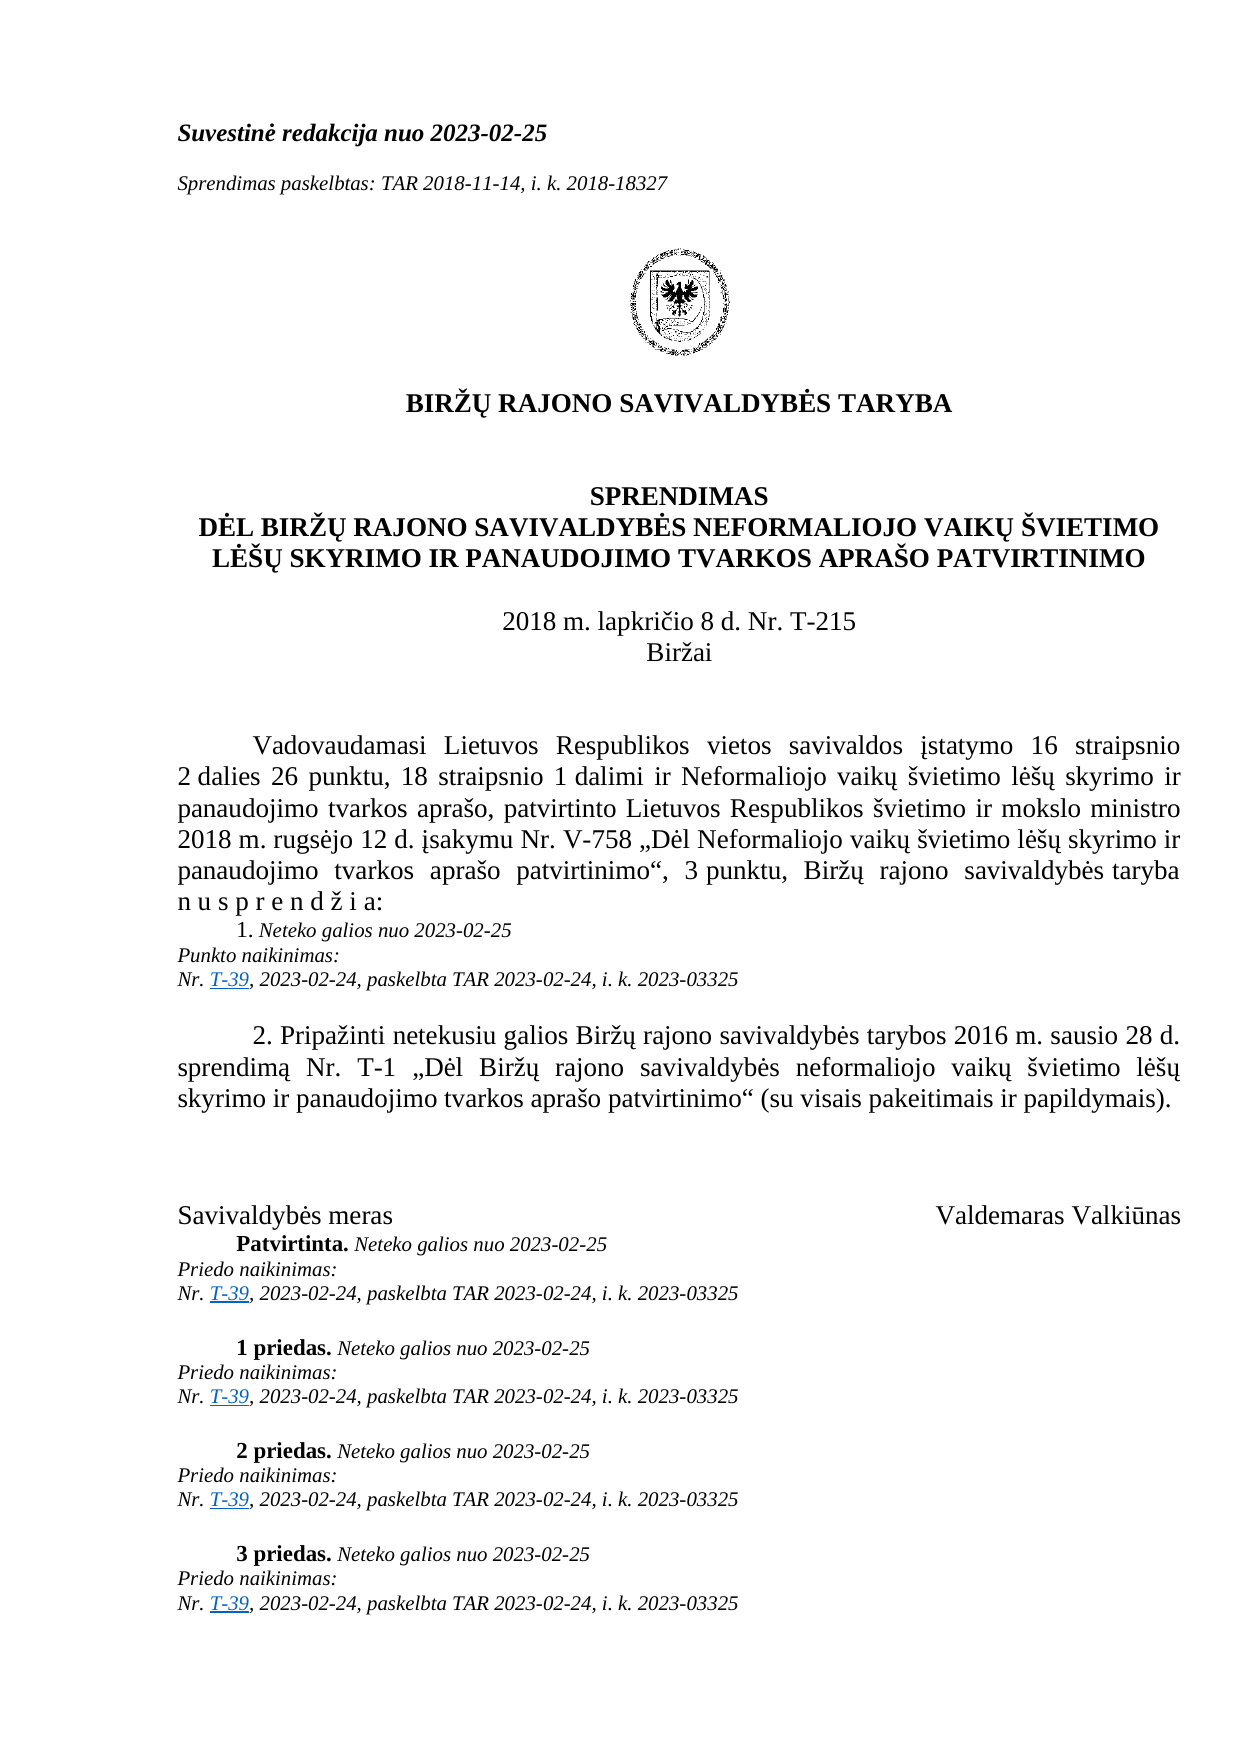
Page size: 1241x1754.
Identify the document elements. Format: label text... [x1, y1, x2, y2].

text Nr. T-39, 2023-02-24, paskelbta TAR 2023-02-24, i. k. 2023-03325 [177, 967, 1181, 991]
text 2. Pripažinti netekusiu galios Biržų rajono savivaldybės tarybos 2016 m. sausio 28 d. sprendimą Nr. T-1 „Dėl Biržų rajono savivaldybės neformaliojo vaikų švietimo lėšų skyrimo ir panaudojimo tvarkos aprašo patvirtinimo“ (su visais pakeitimais ir papildymais). [177, 1019, 1181, 1113]
text Nr. T-39, 2023-02-24, paskelbta TAR 2023-02-24, i. k. 2023-03325 [177, 1384, 1181, 1408]
text Nr. T-39, 2023-02-24, paskelbta TAR 2023-02-24, i. k. 2023-03325 [177, 1590, 1181, 1614]
subtitle 2018 m. lapkričio 8 d. Nr. T-215 [177, 605, 1181, 636]
text Savivaldybės meras Valdemaras Valkiūnas [177, 1199, 1181, 1230]
text 3 priedas. Neteko galios nuo 2023-02-25 [177, 1540, 1181, 1566]
text Priedo naikinimas: [177, 1463, 1181, 1487]
text Patvirtinta. Neteko galios nuo 2023-02-25 [177, 1230, 1181, 1257]
text DĖL BIRŽŲ RAJONO SAVIVALDYBĖS NEFORMALIOJO VAIKŲ ŠVIETIMO LĖŠŲ SKYRIMO IR PANAUDOJIMO TVARKOS APRAŠO PATVIRTINIMO [177, 511, 1181, 574]
subtitle Biržai [177, 636, 1181, 667]
text Priedo naikinimas: [177, 1566, 1181, 1590]
subtitle BIRŽŲ RAJONO SAVIVALDYBĖS TARYBA [177, 387, 1181, 418]
text 1 priedas. Neteko galios nuo 2023-02-25 [177, 1333, 1181, 1360]
text Sprendimas paskelbtas: TAR 2018-11-14, i. k. 2018-18327 [177, 171, 1181, 195]
text Priedo naikinimas: [177, 1360, 1181, 1384]
text Vadovaudamasi Lietuvos Respublikos vietos savivaldos įstatymo 16 straipsnio 2 dalies 26 punktu, 18 straipsnio 1 dalimi ir Neformaliojo vaikų švietimo lėšų skyrimo ir panaudojimo tvarkos aprašo, patvirtinto Lietuvos Respublikos švietimo ir mokslo ministro 2018 m. rugsėjo 12 d. įsakymu Nr. V-758 „Dėl Neformaliojo vaikų švietimo lėšų skyrimo ir panaudojimo tvarkos aprašo patvirtinimo“, 3 punktu, Biržų rajono savivaldybės taryba n u s p r e n d ž i a: [177, 729, 1181, 916]
text Punkto naikinimas: [177, 943, 1181, 967]
text 1. Neteko galios nuo 2023-02-25 [177, 916, 1181, 943]
subtitle SPRENDIMAS [177, 480, 1181, 511]
text Nr. T-39, 2023-02-24, paskelbta TAR 2023-02-24, i. k. 2023-03325 [177, 1487, 1181, 1511]
text Priedo naikinimas: [177, 1257, 1181, 1281]
text Suvestinė redakcija nuo 2023-02-25 [177, 118, 1181, 147]
text 2 priedas. Neteko galios nuo 2023-02-25 [177, 1437, 1181, 1463]
text Nr. T-39, 2023-02-24, paskelbta TAR 2023-02-24, i. k. 2023-03325 [177, 1281, 1181, 1305]
